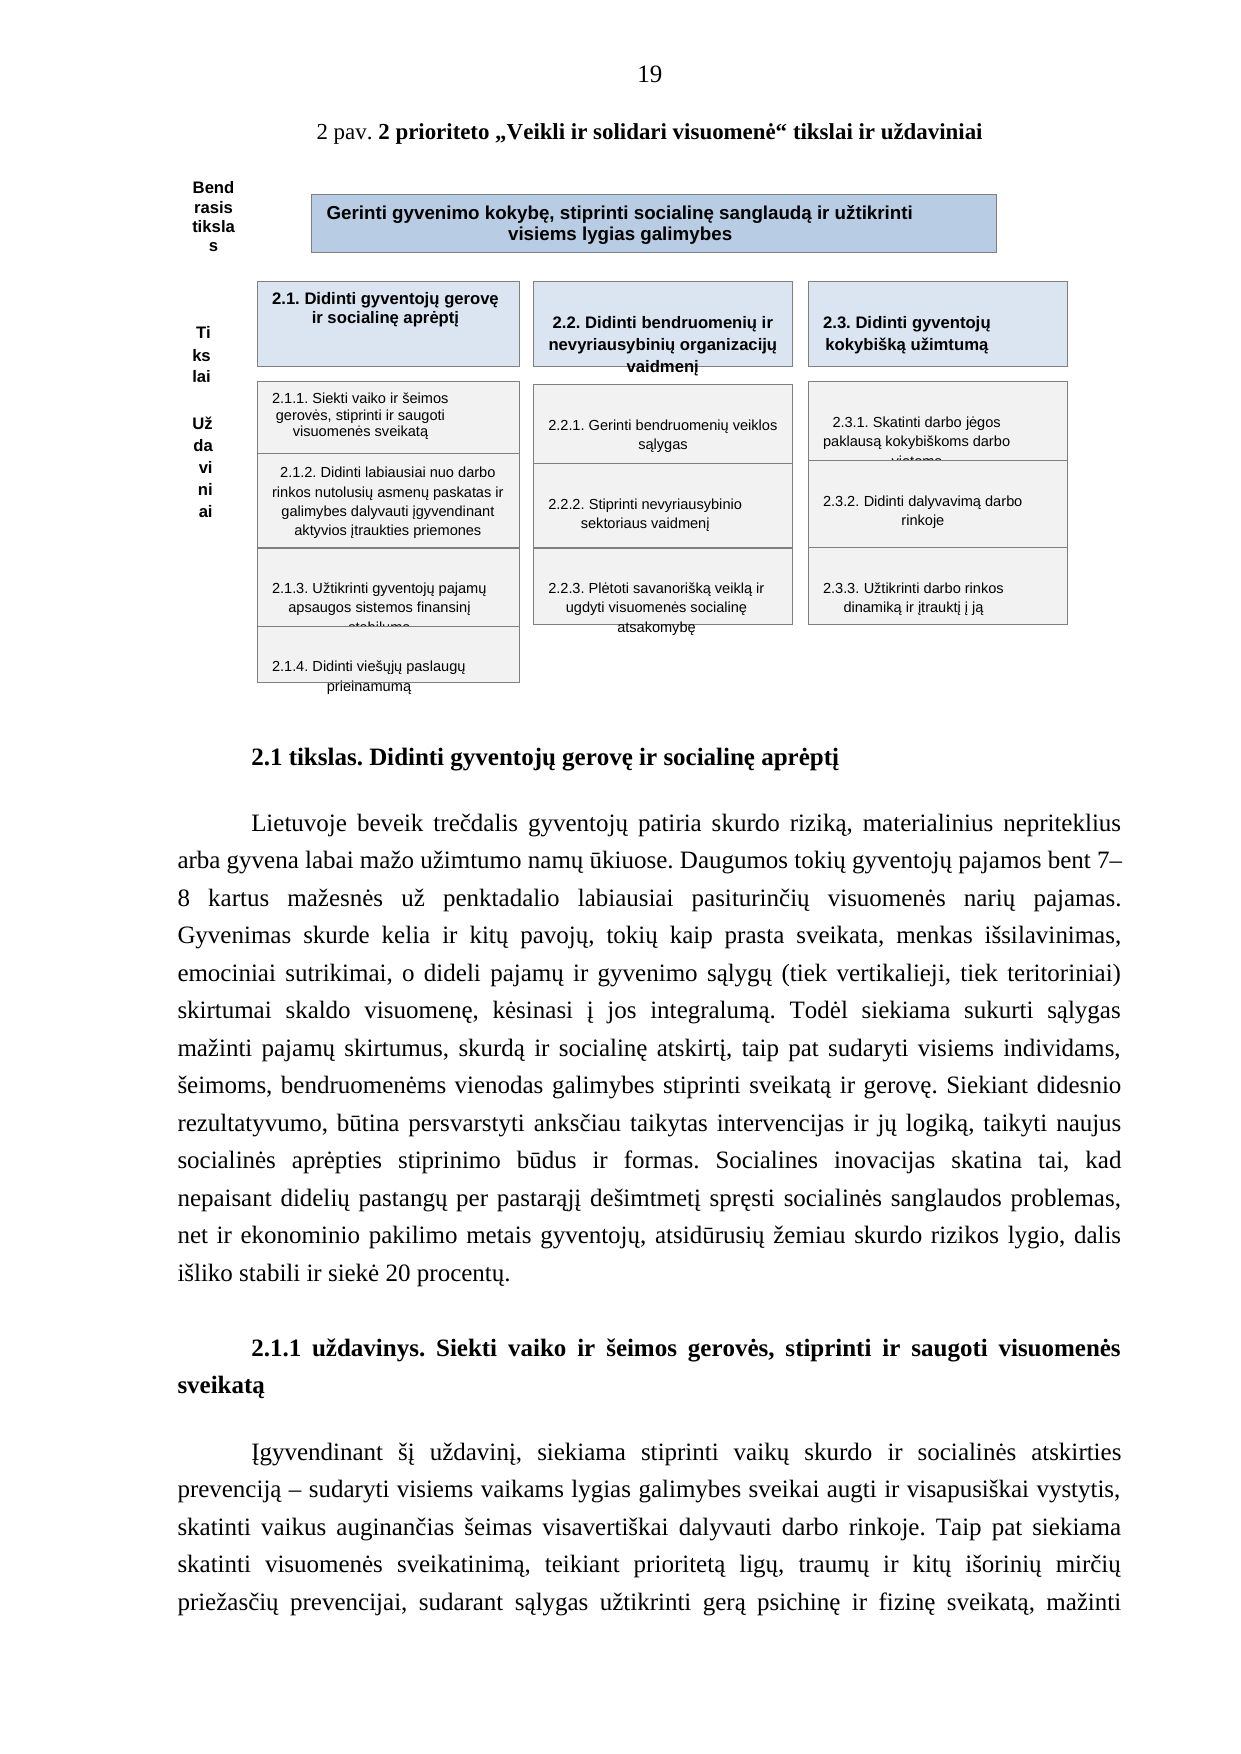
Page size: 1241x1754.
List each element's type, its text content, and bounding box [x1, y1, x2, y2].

text Įgyvendinant šį uždavinį, siekiama stiprinti vaikų skurdo ir socialinės atskirties prevenciją – sudaryti visiems vaikams lygias galimybes sveikai augti ir visapusiškai vystytis, skatinti vaikus auginančias šeimas visavertiškai dalyvauti darbo rinkoje. Taip pat siekiama skatinti visuomenės sveikatinimą, teikiant prioritetą ligų, traumų ir kitų išorinių mirčių priežasčių prevencijai, sudarant sąlygas užtikrinti gerą psichinę ir fizinę sveikatą, mažinti [177, 1428, 1122, 1616]
text 2 pav. 2 prioriteto „Veikli ir solidari visuomenė“ tikslai ir uždaviniai [177, 118, 1122, 144]
text 2.1.1 uždavinys. Siekti vaiko ir šeimos gerovės, stiprinti ir saugoti visuomenės sveikatą [177, 1324, 1122, 1399]
subtitle 2.1 tikslas. Didinti gyventojų gerovę ir socialinę aprėptį [177, 733, 1122, 771]
text Lietuvoje beveik trečdalis gyventojų patiria skurdo riziką, materialinius nepriteklius arba gyvena labai mažo užimtumo namų ūkiuose. Daugumos tokių gyventojų pajamos bent 7–8 kartus mažesnės už penktadalio labiausiai pasiturinčių visuomenės narių pajamas. Gyvenimas skurde kelia ir kitų pavojų, tokių kaip prasta sveikata, menkas išsilavinimas, emociniai sutrikimai, o dideli pajamų ir gyvenimo sąlygų (tiek vertikalieji, tiek teritoriniai) skirtumai skaldo visuomenę, kėsinasi į jos integralumą. Todėl siekiama sukurti sąlygas mažinti pajamų skirtumus, skurdą ir socialinę atskirtį, taip pat sudaryti visiems individams, šeimoms, bendruomenėms vienodas galimybes stiprinti sveikatą ir gerovę. Siekiant didesnio rezultatyvumo, būtina persvarstyti anksčiau taikytas intervencijas ir jų logiką, taikyti naujus socialinės aprėpties stiprinimo būdus ir formas. Socialines inovacijas skatina tai, kad nepaisant didelių pastangų per pastarąjį dešimtmetį spręsti socialinės sanglaudos problemas, net ir ekonominio pakilimo metais gyventojų, atsidūrusių žemiau skurdo rizikos lygio, dalis išliko stabili ir siekė 20 procentų. [177, 799, 1122, 1287]
